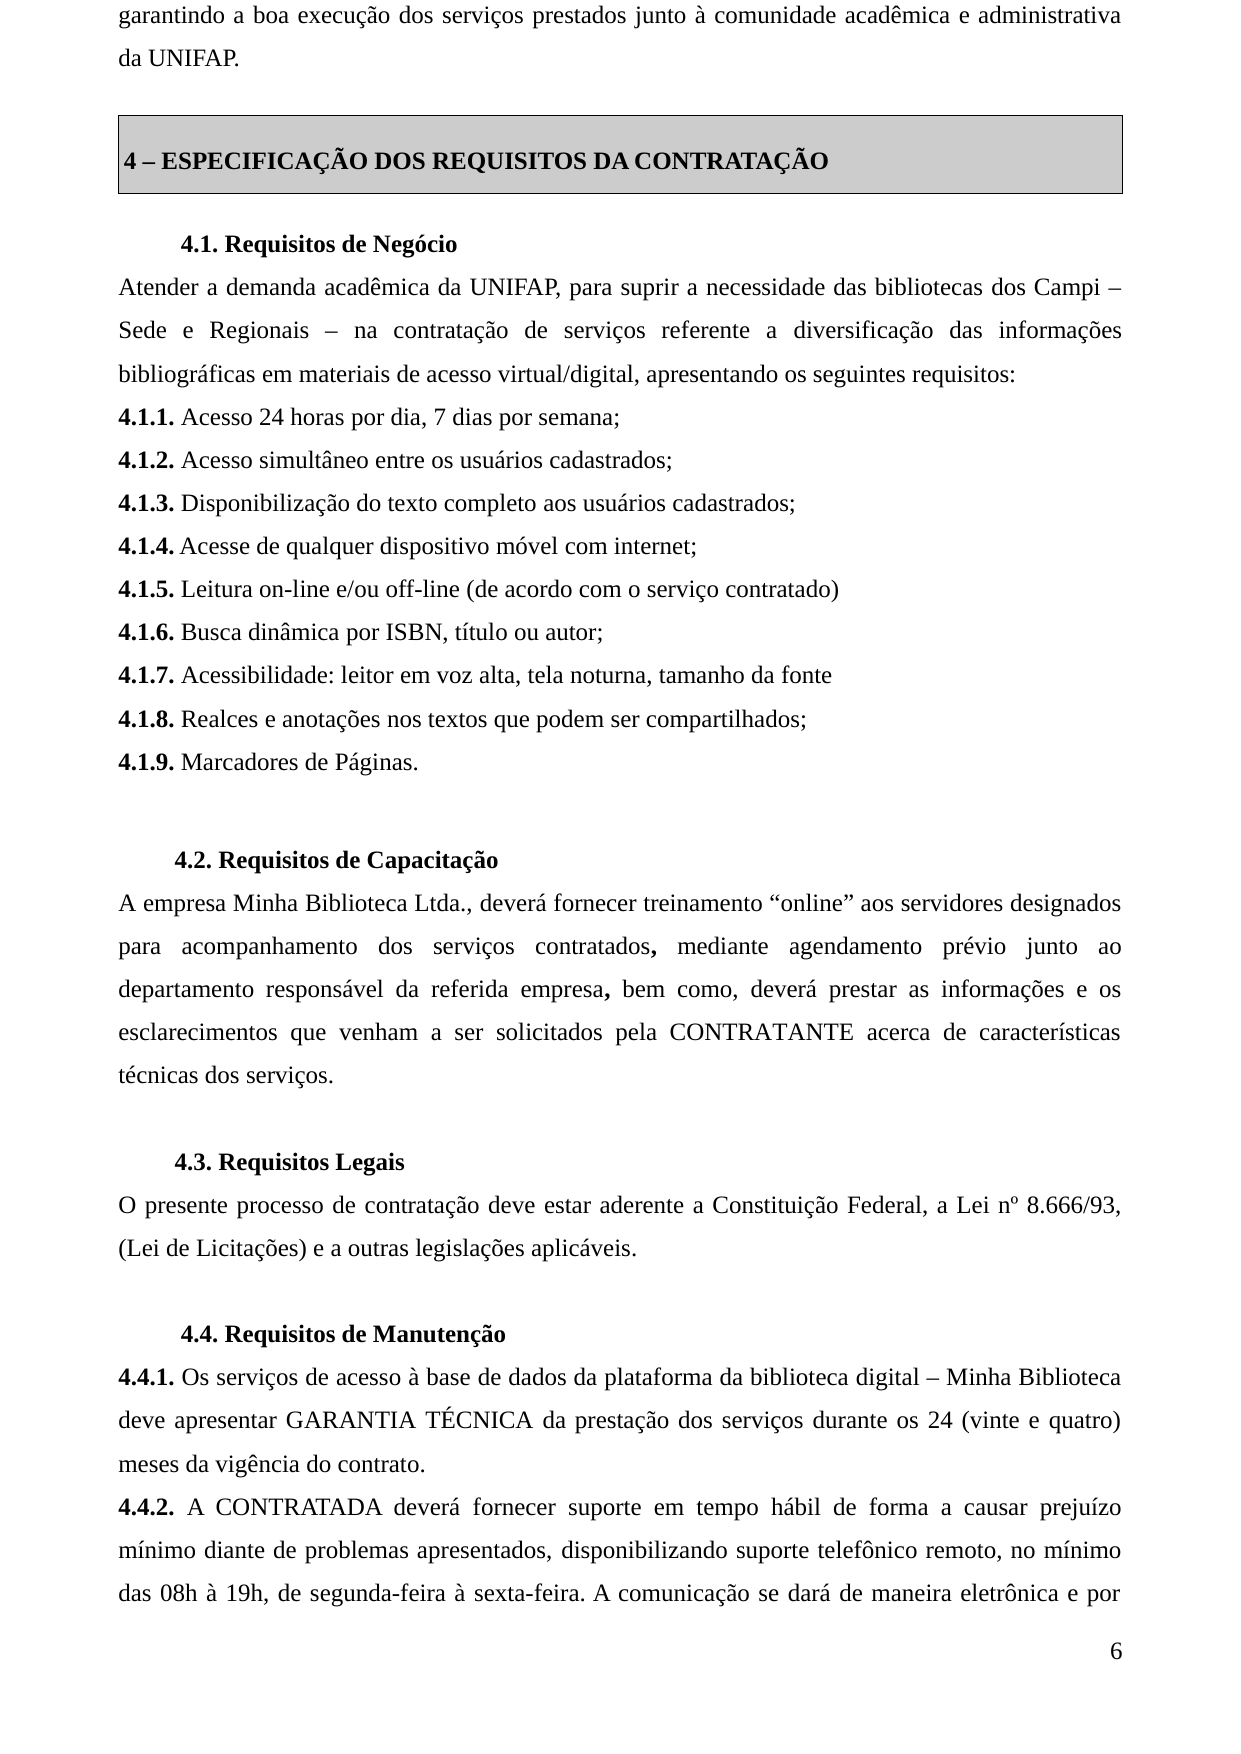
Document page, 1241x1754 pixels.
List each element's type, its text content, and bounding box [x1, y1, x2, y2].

text O presente processo de contratação deve estar aderente a Constituição Federal, a Lei nº 8.666/93, (Lei de Licitações) e a outras legislações aplicáveis. [118, 1190, 1122, 1262]
text garantindo a boa execução dos serviços prestados junto à comunidade acadêmica e administrativa da UNIFAP. [118, 0, 1122, 72]
subtitle 4.3. Requisitos Legais [118, 1147, 1122, 1176]
text 4.1.2. Acesso simultâneo entre os usuários cadastrados; [118, 445, 1122, 474]
text 4.1.5. Leitura on-line e/ou off-line (de acordo com o serviço contratado) [118, 574, 1122, 603]
text 4.1.3. Disponibilização do texto completo aos usuários cadastrados; [118, 488, 1122, 517]
text A empresa Minha Biblioteca Ltda., deverá fornecer treinamento “online” aos servidores designados para acompanhamento dos serviços contratados, mediante agendamento prévio junto ao departamento responsável da referida empresa, bem como, deverá prestar as informações e os esclarecimentos que venham a ser solicitados pela CONTRATANTE acerca de características técnicas dos serviços. [118, 888, 1122, 1089]
text 4.1.1. Acesso 24 horas por dia, 7 dias por semana; [118, 402, 1122, 431]
text 4.1.7. Acessibilidade: leitor em voz alta, tela noturna, tamanho da fonte [118, 661, 1122, 689]
subtitle 4.2. Requisitos de Capacitação [118, 845, 1122, 874]
subtitle 4.4. Requisitos de Manutenção [118, 1319, 1122, 1348]
text 4.4.2. A CONTRATADA deverá fornecer suporte em tempo hábil de forma a causar prejuízo mínimo diante de problemas apresentados, disponibilizando suporte telefônico remoto, no mínimo das 08h à 19h, de segunda-feira à sexta-feira. A comunicação se dará de maneira eletrônica e por [118, 1492, 1122, 1607]
text Atender a demanda acadêmica da UNIFAP, para suprir a necessidade das bibliotecas dos Campi – Sede e Regionais – na contratação de serviços referente a diversificação das informações bibliográficas em materiais de acesso virtual/digital, apresentando os seguintes requisitos: [118, 272, 1122, 387]
subtitle 4.1. Requisitos de Negócio [118, 229, 1122, 258]
text 4.1.8. Realces e anotações nos textos que podem ser compartilhados; [118, 704, 1122, 732]
table_header 4 – ESPECIFICAÇÃO DOS REQUISITOS DA CONTRATAÇÃO [119, 116, 1122, 193]
text 4.4.1. Os serviços de acesso à base de dados da plataforma da biblioteca digital – Minha Biblioteca deve apresentar GARANTIA TÉCNICA da prestação dos serviços durante os 24 (vinte e quatro) meses da vigência do contrato. [118, 1362, 1122, 1477]
text 4.1.4. Acesse de qualquer dispositivo móvel com internet; [118, 531, 1122, 560]
text 4.1.9. Marcadores de Páginas. [118, 747, 1122, 776]
text 4.1.6. Busca dinâmica por ISBN, título ou autor; [118, 617, 1122, 646]
